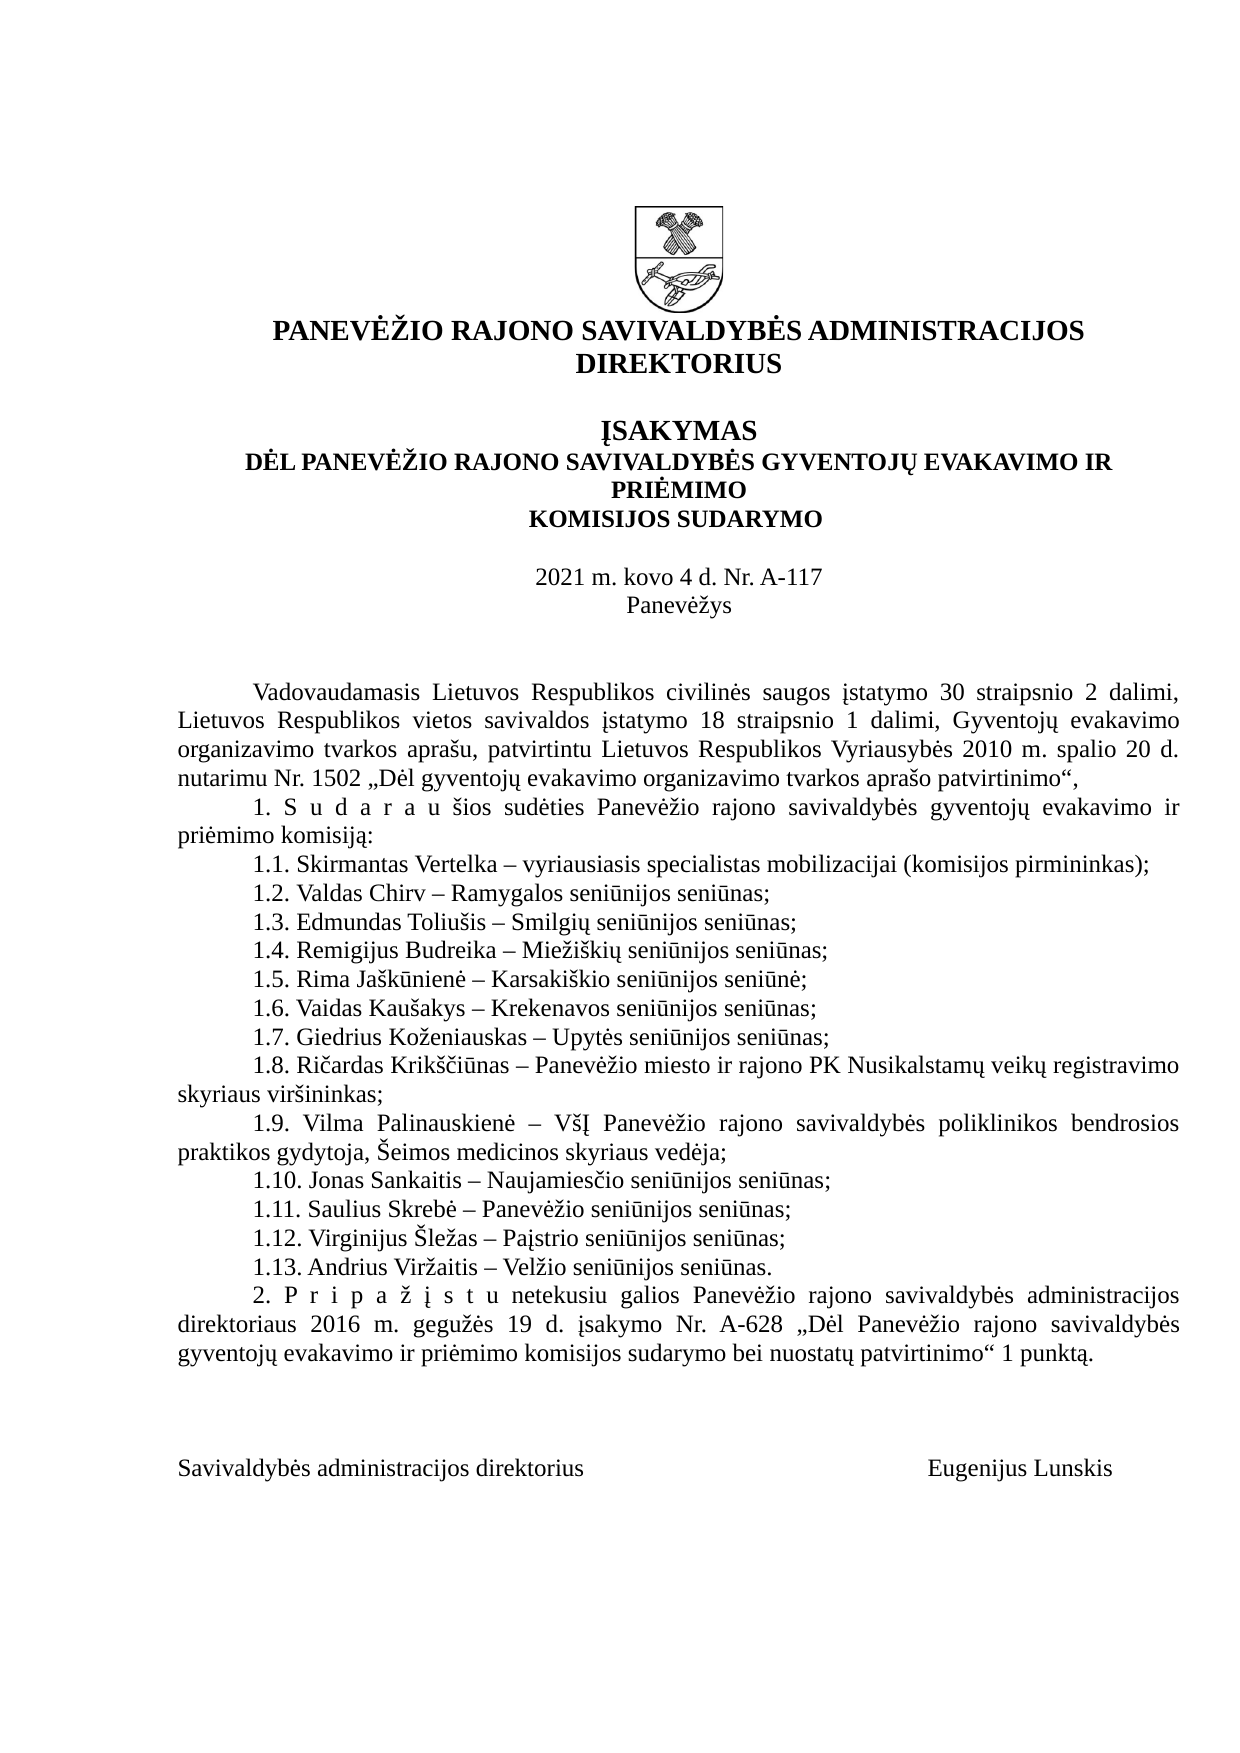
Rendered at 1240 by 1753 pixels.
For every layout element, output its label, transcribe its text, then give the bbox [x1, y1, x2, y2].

text KOMISIJOS SUDARYMO [177, 504, 1181, 533]
text 1.12. Virginijus Šležas – Paįstrio seniūnijos seniūnas; [177, 1223, 1181, 1252]
text 1.2. Valdas Chirv – Ramygalos seniūnijos seniūnas; [177, 878, 1181, 907]
text 1.1. Skirmantas Vertelka – vyriausiasis specialistas mobilizacijai (komisijos pirmininkas); [177, 849, 1181, 878]
text Vadovaudamasis Lietuvos Respublikos civilinės saugos įstatymo 30 straipsnio 2 dalimi, Lietuvos Respublikos vietos savivaldos įstatymo 18 straipsnio 1 dalimi, Gyventojų evakavimo organizavimo tvarkos aprašu, patvirtintu Lietuvos Respublikos Vyriausybės 2010 m. spalio 20 d. nutarimu Nr. 1502 „Dėl gyventojų evakavimo organizavimo tvarkos aprašo patvirtinimo“, [177, 677, 1181, 792]
text Savivaldybės administracijos direktorius Eugenijus Lunskis [177, 1453, 1181, 1482]
text 1.6. Vaidas Kaušakys – Krekenavos seniūnijos seniūnas; [177, 993, 1181, 1022]
text ĮSAKYMAS [177, 413, 1181, 447]
text 1.13. Andrius Viržaitis – Velžio seniūnijos seniūnas. [177, 1252, 1181, 1281]
text DIREKTORIUS [177, 346, 1181, 380]
text 1.10. Jonas Sankaitis – Naujamiesčio seniūnijos seniūnas; [177, 1166, 1181, 1194]
text 1.3. Edmundas Toliušis – Smilgių seniūnijos seniūnas; [177, 907, 1181, 936]
text 1.4. Remigijus Budreika – Miežiškių seniūnijos seniūnas; [177, 936, 1181, 964]
text 2021 m. kovo 4 d. Nr. A-117 [177, 562, 1181, 591]
text 1.7. Giedrius Koženiauskas – Upytės seniūnijos seniūnas; [177, 1022, 1181, 1051]
text 1.5. Rima Jaškūnienė – Karsakiškio seniūnijos seniūnė; [177, 964, 1181, 993]
text 2. P r i p a ž į s t u netekusiu galios Panevėžio rajono savivaldybės administracijos direktoriaus 2016 m. gegužės 19 d. įsakymo Nr. A-628 „Dėl Panevėžio rajono savivaldybės gyventojų evakavimo ir priėmimo komisijos sudarymo bei nuostatų patvirtinimo“ 1 punktą. [177, 1281, 1181, 1367]
text 1. S u d a r a u šios sudėties Panevėžio rajono savivaldybės gyventojų evakavimo ir priėmimo komisiją: [177, 792, 1181, 849]
text DĖL PANEVĖŽIO RAJONO SAVIVALDYBĖS GYVENTOJŲ EVAKAVIMO IR PRIĖMIMO [177, 447, 1181, 504]
text Panevėžys [177, 591, 1181, 619]
text PANEVĖŽIO RAJONO SAVIVALDYBĖS ADMINISTRACIJOS [177, 313, 1181, 346]
text 1.11. Saulius Skrebė – Panevėžio seniūnijos seniūnas; [177, 1194, 1181, 1223]
text 1.8. Ričardas Krikščiūnas – Panevėžio miesto ir rajono PK Nusikalstamų veikų registravimo skyriaus viršininkas; [177, 1051, 1181, 1108]
text 1.9. Vilma Palinauskienė – VšĮ Panevėžio rajono savivaldybės poliklinikos bendrosios praktikos gydytoja, Šeimos medicinos skyriaus vedėja; [177, 1108, 1181, 1166]
